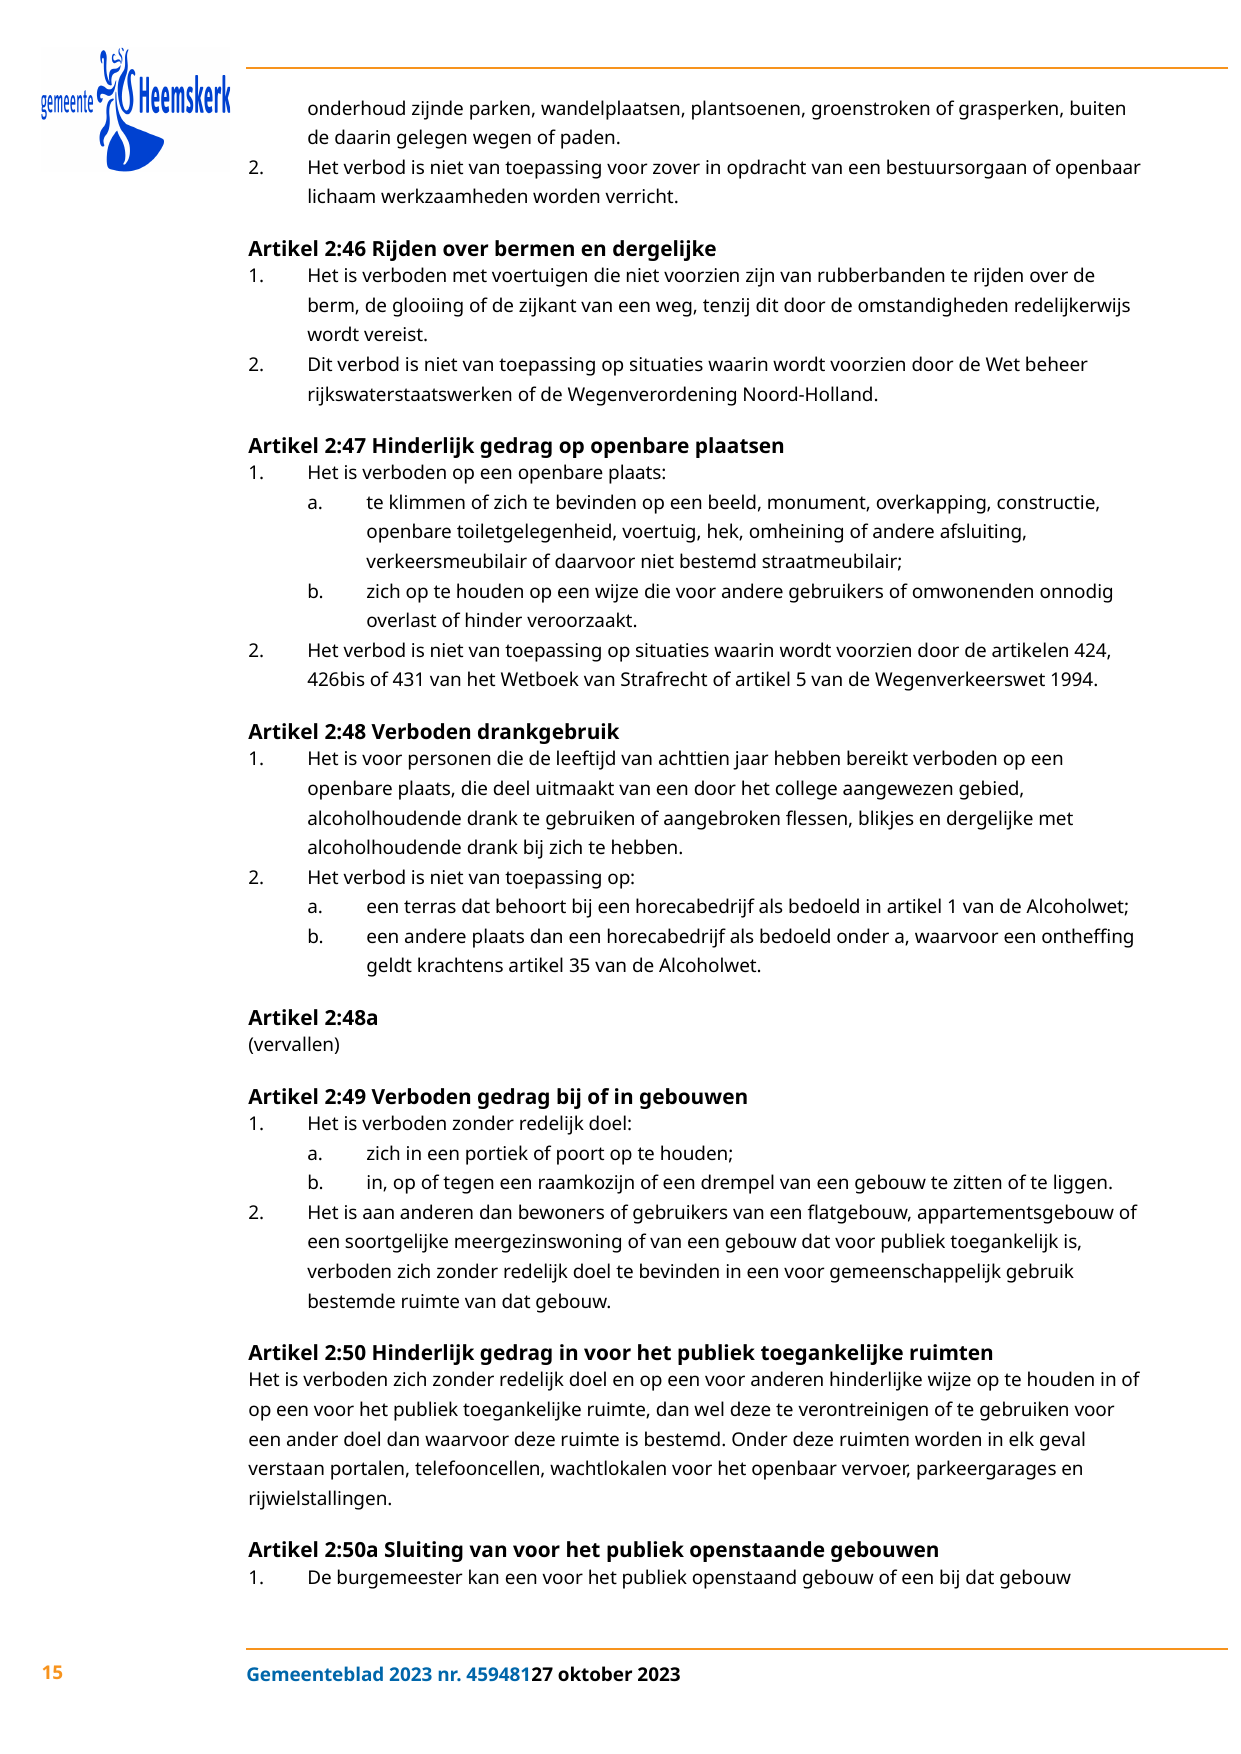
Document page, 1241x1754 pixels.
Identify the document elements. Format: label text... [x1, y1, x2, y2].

list Het is verboden op een openbare plaats: [248, 459, 1152, 485]
text Artikel 2:48a [248, 1003, 1152, 1031]
text Artikel 2:46 Rijden over bermen en dergelijke [248, 234, 1152, 262]
list Het verbod is niet van toepassing voor zover in opdracht van een bestuursorgaan of openbaar lichaam werkzaamheden worden verricht. [248, 154, 1152, 209]
text Artikel 2:47 Hinderlijk gedrag op openbare plaatsen [248, 431, 1152, 459]
list zich op te houden op een wijze die voor andere gebruikers of omwonenden onnodig overlast of hinder veroorzaakt. [307, 578, 1152, 633]
text Artikel 2:49 Verboden gedrag bij of in gebouwen [248, 1082, 1152, 1110]
text Artikel 2:50 Hinderlijk gedrag in voor het publiek toegankelijke ruimten [248, 1338, 1152, 1367]
list zich in een portiek of poort op te houden; [307, 1140, 1152, 1166]
list Het is voor personen die de leeftijd van achttien jaar hebben bereikt verboden op een openbare plaats, die deel uitmaakt van een door het college aangewezen gebied, alcoholhoudende drank te gebruiken of aangebroken flessen, blikjes en dergelijke met alcoholhoudende drank bij zich te hebben. [248, 746, 1152, 860]
list een andere plaats dan een horecabedrijf als bedoeld onder a, waarvoor een ontheffing geldt krachtens artikel 35 van de Alcoholwet. [307, 923, 1152, 978]
list Het verbod is niet van toepassing op situaties waarin wordt voorzien door de artikelen 424, 426bis of 431 van het Wetboek van Strafrecht of artikel 5 van de Wegenverkeerswet 1994. [248, 637, 1152, 692]
list Het verbod is niet van toepassing op: [248, 864, 1152, 889]
list een terras dat behoort bij een horecabedrijf als bedoeld in artikel 1 van de Alcoholwet; [307, 893, 1152, 919]
list Het is verboden met voertuigen die niet voorzien zijn van rubberbanden te rijden over de berm, de glooiing of de zijkant van een weg, tenzij dit door de omstandigheden redelijkerwijs wordt vereist. [248, 262, 1152, 347]
text Artikel 2:48 Verboden drankgebruik [248, 717, 1152, 746]
list Dit verbod is niet van toepassing op situaties waarin wordt voorzien door de Wet beheer rijkswaterstaatswerken of de Wegenverordening Noord-Holland. [248, 351, 1152, 406]
list Het is aan anderen dan bewoners of gebruikers van een flatgebouw, appartementsgebouw of een soortgelijke meergezinswoning of van een gebouw dat voor publiek toegankelijk is, verboden zich zonder redelijk doel te bevinden in een voor gemeenschappelijk gebruik bestemde ruimte van dat gebouw. [248, 1199, 1152, 1313]
list te klimmen of zich te bevinden op een beeld, monument, overkapping, constructie, openbare toiletgelegenheid, voertuig, hek, omheining of andere afsluiting, verkeersmeubilair of daarvoor niet bestemd straatmeubilair; [307, 489, 1152, 574]
list De burgemeester kan een voor het publiek openstaand gebouw of een bij dat gebouw [248, 1564, 1152, 1589]
list in, op of tegen een raamkozijn of een drempel van een gebouw te zitten of te liggen. [307, 1169, 1152, 1195]
list Het is verboden zonder redelijk doel: [248, 1110, 1152, 1136]
text Het is verboden zich zonder redelijk doel en op een voor anderen hinderlijke wijze op te houden in of op een voor het publiek toegankelijke ruimte, dan wel deze te verontreinigen of te gebruiken voor een ander doel dan waarvoor deze ruimte is bestemd. Onder deze ruimten worden in elk geval verstaan portalen, telefooncellen, wachtlokalen voor het openbaar vervoer, parkeergarages en rijwielstallingen. [248, 1367, 1152, 1511]
picture [41, 47, 231, 172]
text Artikel 2:50a Sluiting van voor het publiek openstaande gebouwen [248, 1535, 1152, 1564]
text (vervallen) [248, 1031, 1152, 1057]
list onderhoud zijnde parken, wandelplaatsen, plantsoenen, groenstroken of grasperken, buiten de daarin gelegen wegen of paden. [248, 95, 1152, 150]
